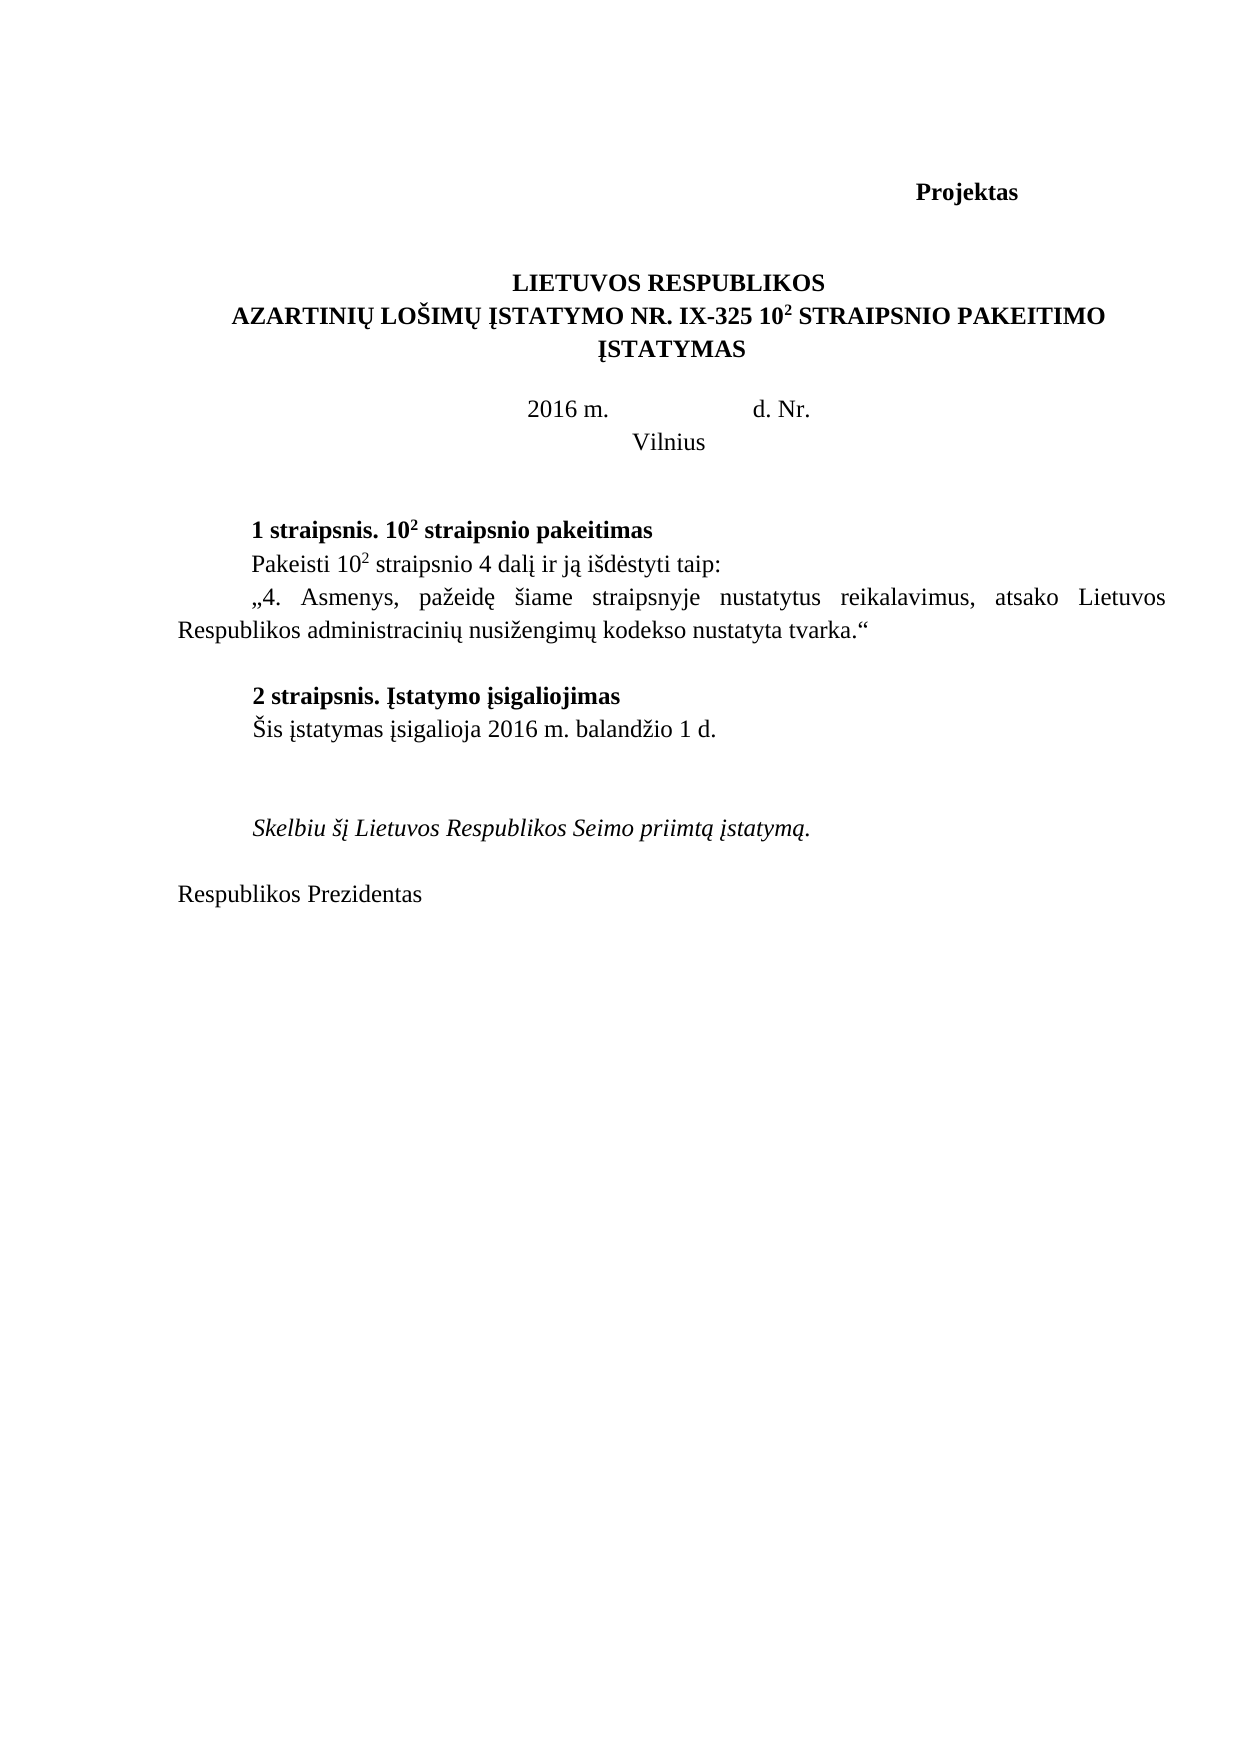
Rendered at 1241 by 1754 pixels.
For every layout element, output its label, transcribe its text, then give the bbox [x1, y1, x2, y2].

text Skelbiu šį Lietuvos Respublikos Seimo priimtą įstatymą. [177, 813, 1166, 842]
text 1 straipsnis. 102 straipsnio pakeitimas [177, 516, 1166, 544]
text ĮSTATYMAS [177, 334, 1166, 362]
text Pakeisti 102 straipsnio 4 dalį ir ją išdėstyti taip: [177, 549, 1166, 577]
text AZARTINIŲ LOŠIMŲ ĮSTATYMO NR. IX-325 102 STRAIPSNIO PAKEITIMO [177, 301, 1166, 329]
text LIETUVOS RESPUBLIKOS [177, 268, 1166, 296]
text Respublikos Prezidentas [177, 879, 1166, 908]
text „4. Asmenys, pažeidę šiame straipsnyje nustatytus reikalavimus, atsako Lietuvos Respublikos administracinių nusižengimų kodekso nustatyta tvarka.“ [177, 582, 1166, 643]
text 2016 m. d. Nr. [177, 394, 1166, 423]
text Vilnius [177, 427, 1166, 456]
text Šis įstatymas įsigalioja 2016 m. balandžio 1 d. [177, 714, 1181, 742]
text 2 straipsnis. Įstatymo įsigaliojimas [177, 681, 1166, 709]
text Projektas [177, 177, 1181, 206]
